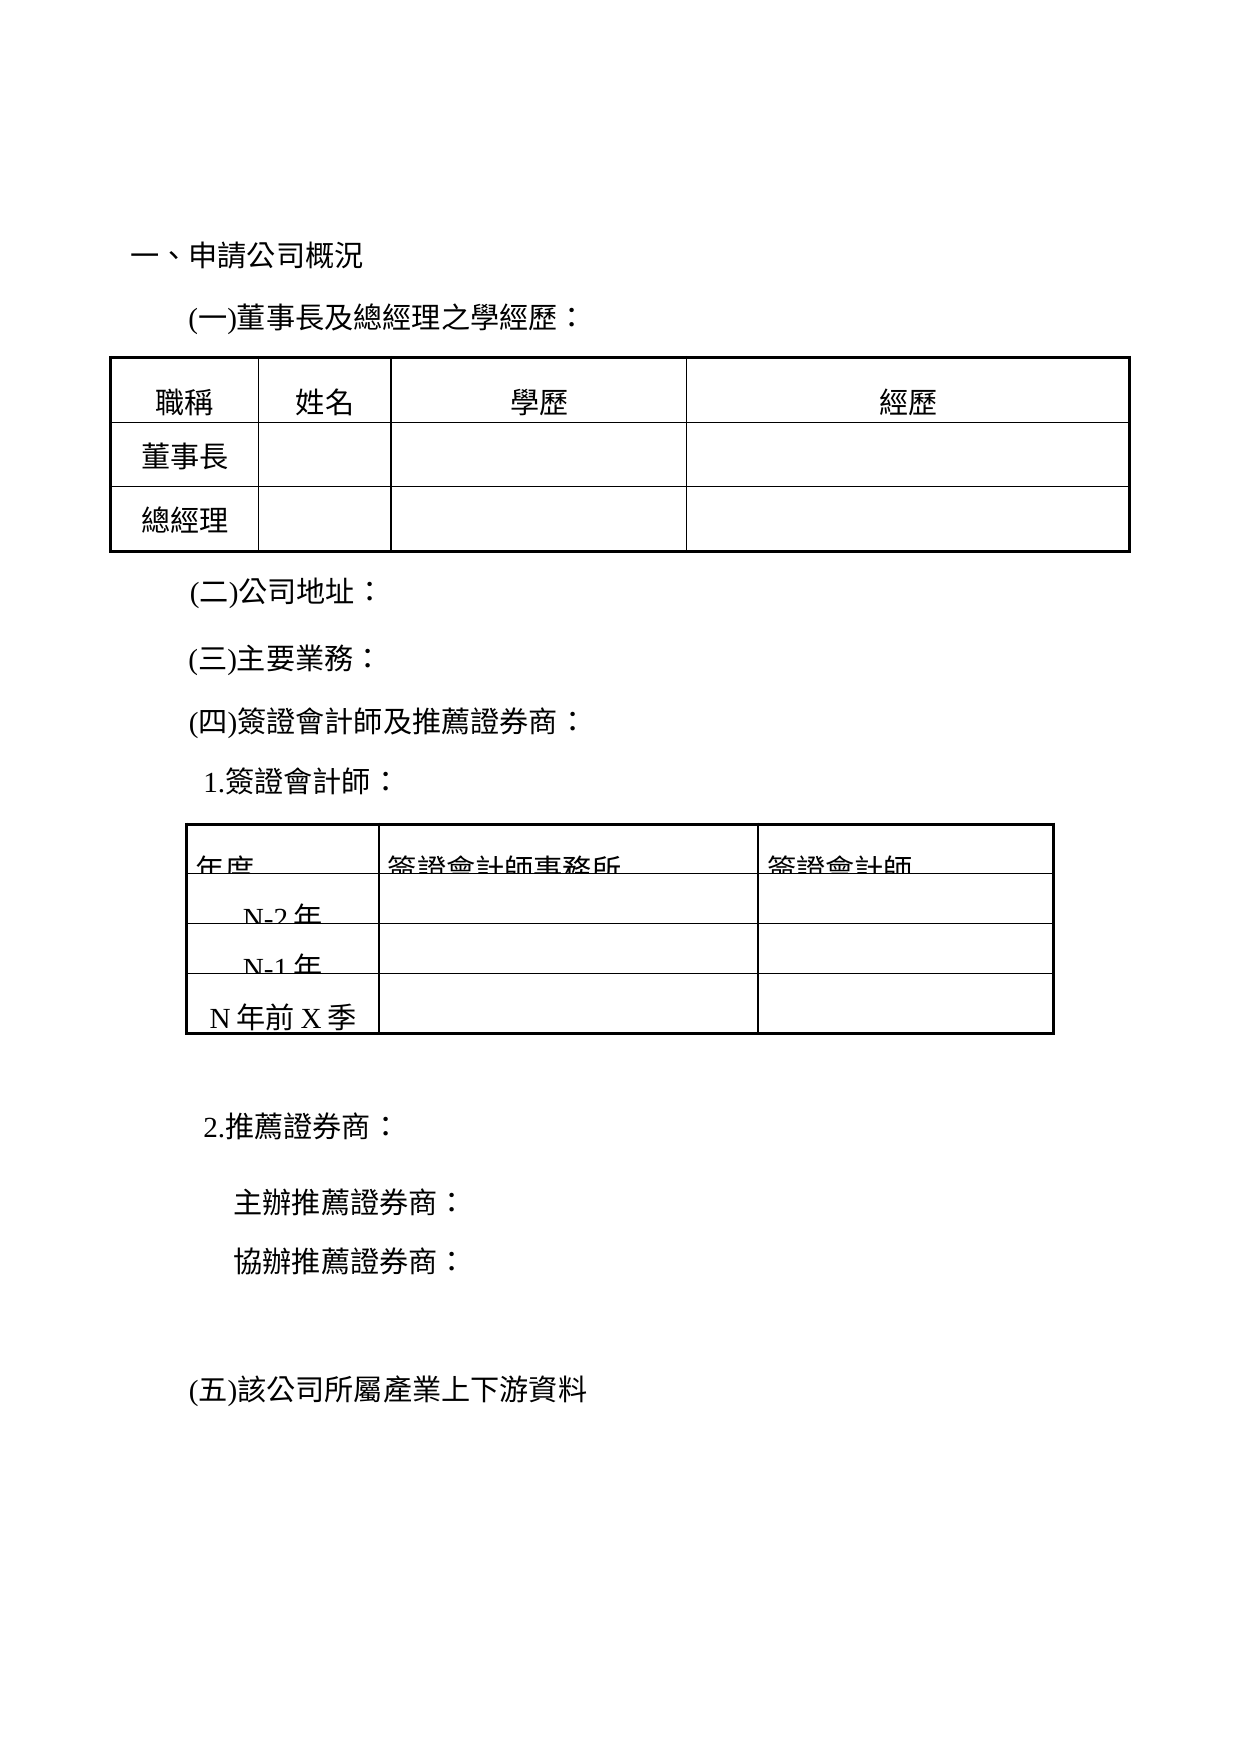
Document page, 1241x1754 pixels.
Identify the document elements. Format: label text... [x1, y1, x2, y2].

table_cell [259, 487, 390, 549]
table_cell N-1年 [188, 924, 378, 972]
table_header 簽證會計師 [759, 826, 1052, 872]
text 主辦推薦證券商： [219, 1167, 1110, 1226]
text 2.推薦證券商： [159, 1104, 1110, 1146]
table_cell N年前X季 [188, 974, 378, 1032]
table_header 姓名 [259, 359, 390, 421]
table_cell [380, 874, 757, 922]
table_cell [759, 924, 1052, 972]
text (五)該公司所屬產業上下游資料 [188, 1346, 1110, 1409]
table_cell [759, 974, 1052, 1032]
text 協辦推薦證券商： [219, 1226, 1110, 1284]
table_cell [687, 487, 1128, 549]
table_cell [259, 423, 390, 486]
table_cell [380, 974, 757, 1032]
text 一、申請公司概況 [130, 212, 1110, 274]
table_cell N-2年 [188, 874, 378, 922]
text (四)簽證會計師及推薦證券商： [188, 678, 1110, 740]
text (二)公司地址： [189, 553, 1110, 615]
table_header 簽證會計師事務所 [380, 826, 757, 872]
table_header 年度 [188, 826, 378, 872]
table_cell [687, 423, 1128, 486]
table_cell [392, 487, 686, 549]
text 1.簽證會計師： [159, 759, 1110, 801]
table_header 職稱 [112, 359, 258, 421]
table_cell 總經理 [112, 487, 258, 549]
text (三)主要業務： [188, 615, 1110, 678]
table_cell 董事長 [112, 423, 258, 486]
table_cell [380, 924, 757, 972]
table_header 經歷 [687, 359, 1128, 421]
text (一)董事長及總經理之學經歷： [188, 274, 1110, 337]
table_cell [392, 423, 686, 486]
table_cell [759, 874, 1052, 922]
table_header 學歷 [392, 359, 686, 421]
